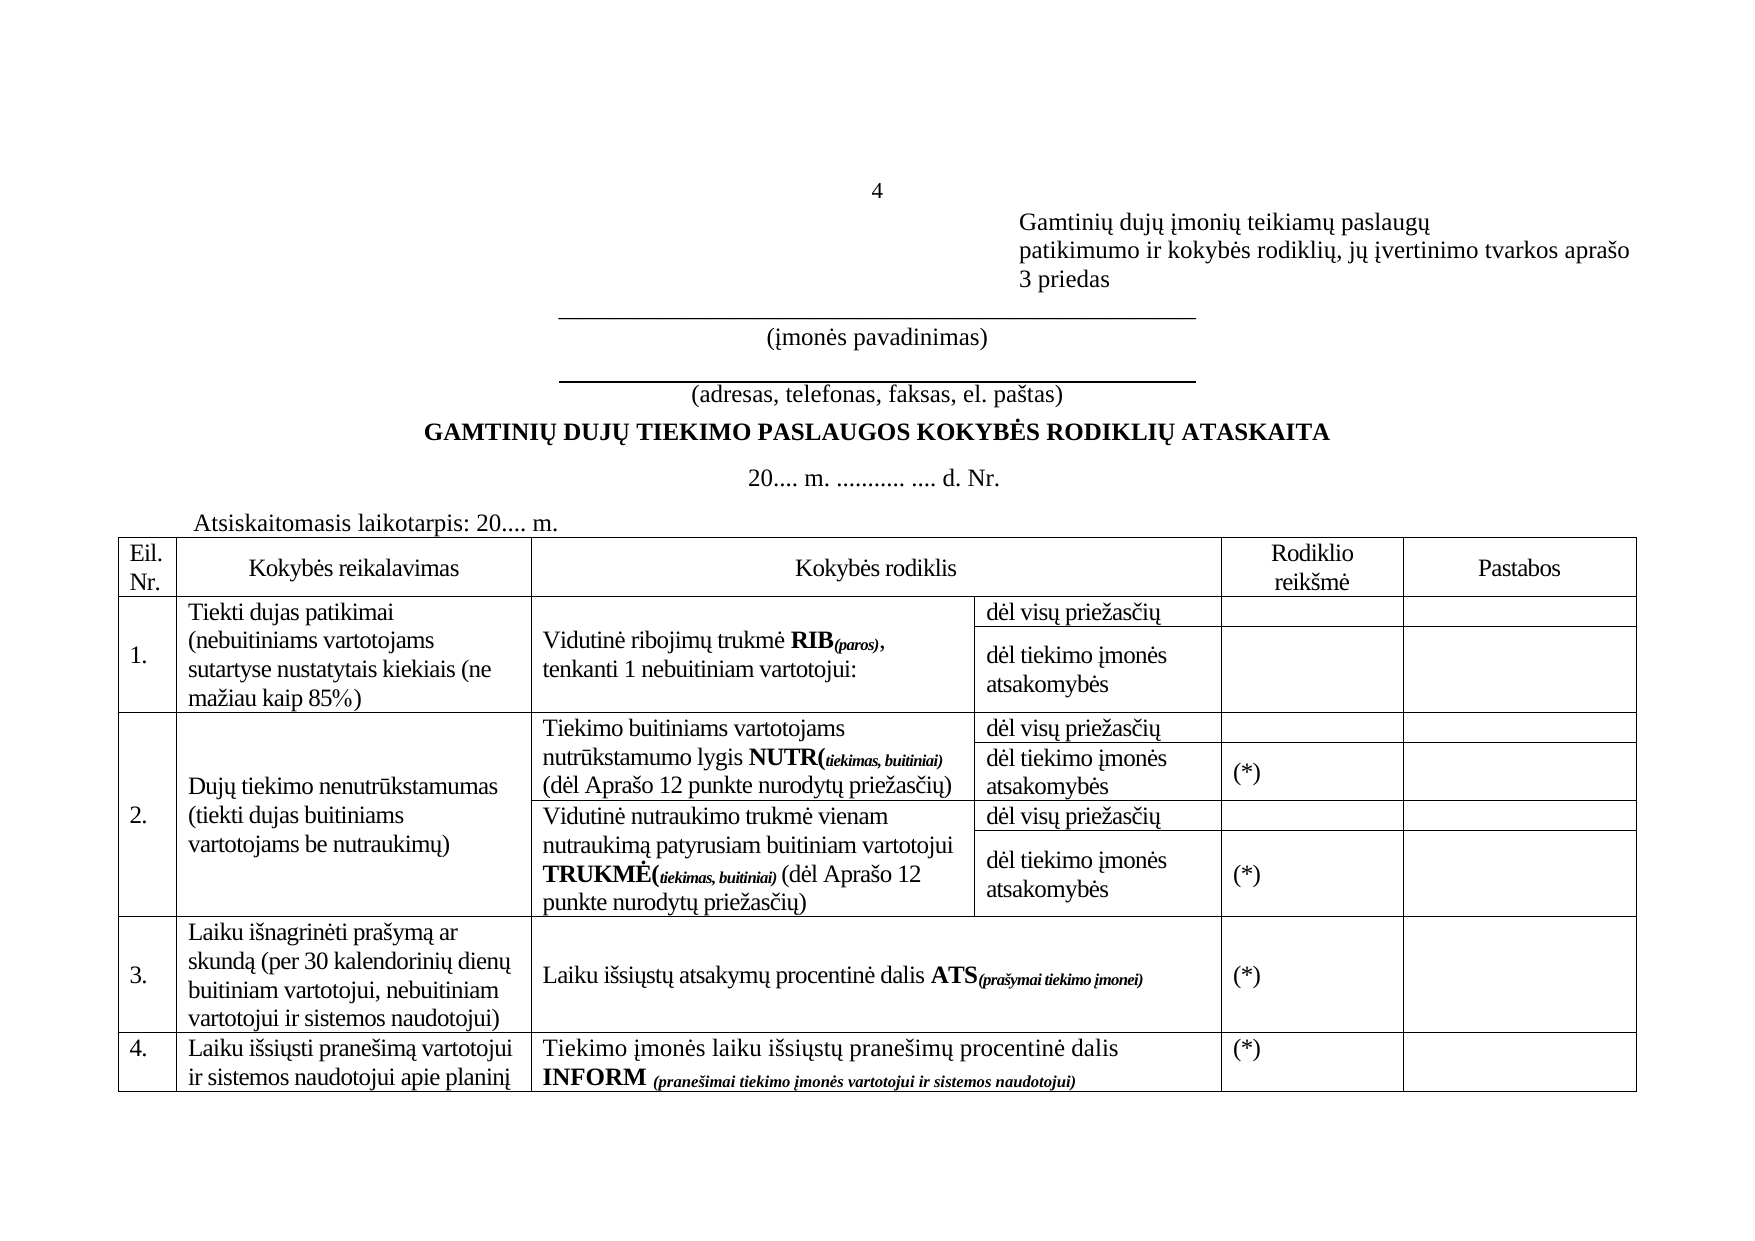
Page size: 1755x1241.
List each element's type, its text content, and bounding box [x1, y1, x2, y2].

table_cell dėl visų priežasčių [975, 801, 1221, 830]
table_cell (*) [1222, 1033, 1403, 1091]
text 20.... m. ........... .... d. Nr. [118, 463, 1636, 492]
table_cell Tiekti dujas patikimai (nebuitiniams vartotojams sutartyse nustatytais kiekiais (ne mažiau kaip 85%) [177, 597, 531, 712]
text (įmonės pavadinimas) [118, 322, 1636, 350]
table_cell [1404, 831, 1636, 916]
table_cell dėl tiekimo įmonės atsakomybės [975, 743, 1221, 800]
table_cell 3. [119, 917, 176, 1032]
table_cell (*) [1222, 917, 1403, 1032]
table_header Rodiklio reikšmė [1222, 538, 1403, 596]
table_cell [1404, 597, 1636, 626]
table_header Kokybės rodiklis [532, 538, 1221, 596]
table_cell [1404, 801, 1636, 830]
table_cell dėl visų priežasčių [975, 713, 1221, 742]
table_cell [1222, 801, 1403, 830]
table_cell [1222, 597, 1403, 626]
text patikimumo ir kokybės rodiklių, jų įvertinimo tvarkos aprašo [1019, 235, 1636, 264]
table_cell dėl tiekimo įmonės atsakomybės [975, 831, 1221, 916]
table_cell 4. [119, 1033, 176, 1091]
table_cell Vidutinė ribojimų trukmė RIB(paros), tenkanti 1 nebuitiniam vartotojui: [532, 597, 974, 712]
table_header Eil. Nr. [119, 538, 176, 596]
table_cell 1. [119, 597, 176, 712]
table_cell (*) [1222, 743, 1403, 800]
table_cell [1222, 713, 1403, 742]
text 3 priedas [1019, 264, 1636, 293]
table_header Kokybės reikalavimas [177, 538, 531, 596]
table_cell dėl tiekimo įmonės atsakomybės [975, 627, 1221, 712]
text Gamtinių dujų įmonių teikiamų paslaugų [1019, 207, 1636, 235]
table_header Pastabos [1404, 538, 1636, 596]
table_cell Laiku išsiųstų atsakymų procentinė dalis ATS(prašymai tiekimo įmonei) [532, 917, 1221, 1032]
table_cell Tiekimo įmonės laiku išsiųstų pranešimų procentinė dalis INFORM (pranešimai tiekimo įmonės vartotojui ir sistemos naudotojui) [532, 1033, 1221, 1091]
table_cell (*) [1222, 831, 1403, 916]
text (adresas, telefonas, faksas, el. paštas) [118, 379, 1636, 408]
table_cell Vidutinė nutraukimo trukmė vienam nutraukimą patyrusiam buitiniam vartotojui TRUKMĖ(tiekimas, buitiniai) (dėl Aprašo 12 punkte nurodytų priežasčių) [532, 801, 974, 916]
table_cell Dujų tiekimo nenutrūkstamumas (tiekti dujas buitiniams vartotojams be nutraukimų) [177, 713, 531, 916]
table_cell [1404, 917, 1636, 1032]
text GAMTINIŲ DUJŲ TIEKIMO PASLAUGOS KOKYBĖS RODIKLIŲ ATASKAITA [118, 417, 1636, 446]
table_cell [1404, 743, 1636, 800]
table_cell Laiku išsiųsti pranešimą vartotojui ir sistemos naudotojui apie planinį [177, 1033, 531, 1091]
table_cell [1222, 627, 1403, 712]
text Atsiskaitomasis laikotarpis: 20.... m. [118, 508, 1636, 537]
text ___________________________________________________ [118, 293, 1636, 322]
table_cell Laiku išnagrinėti prašymą ar skundą (per 30 kalendorinių dienų buitiniam vartotojui, nebuitiniam vartotojui ir sistemos naudotojui) [177, 917, 531, 1032]
table_cell [1404, 627, 1636, 712]
table_cell 2. [119, 713, 176, 916]
table_cell Tiekimo buitiniams vartotojams nutrūkstamumo lygis NUTR(tiekimas, buitiniai) (dėl Aprašo 12 punkte nurodytų priežasčių) [532, 713, 974, 800]
table_cell [1404, 713, 1636, 742]
table_cell dėl visų priežasčių [975, 597, 1221, 626]
table_cell [1404, 1033, 1636, 1091]
